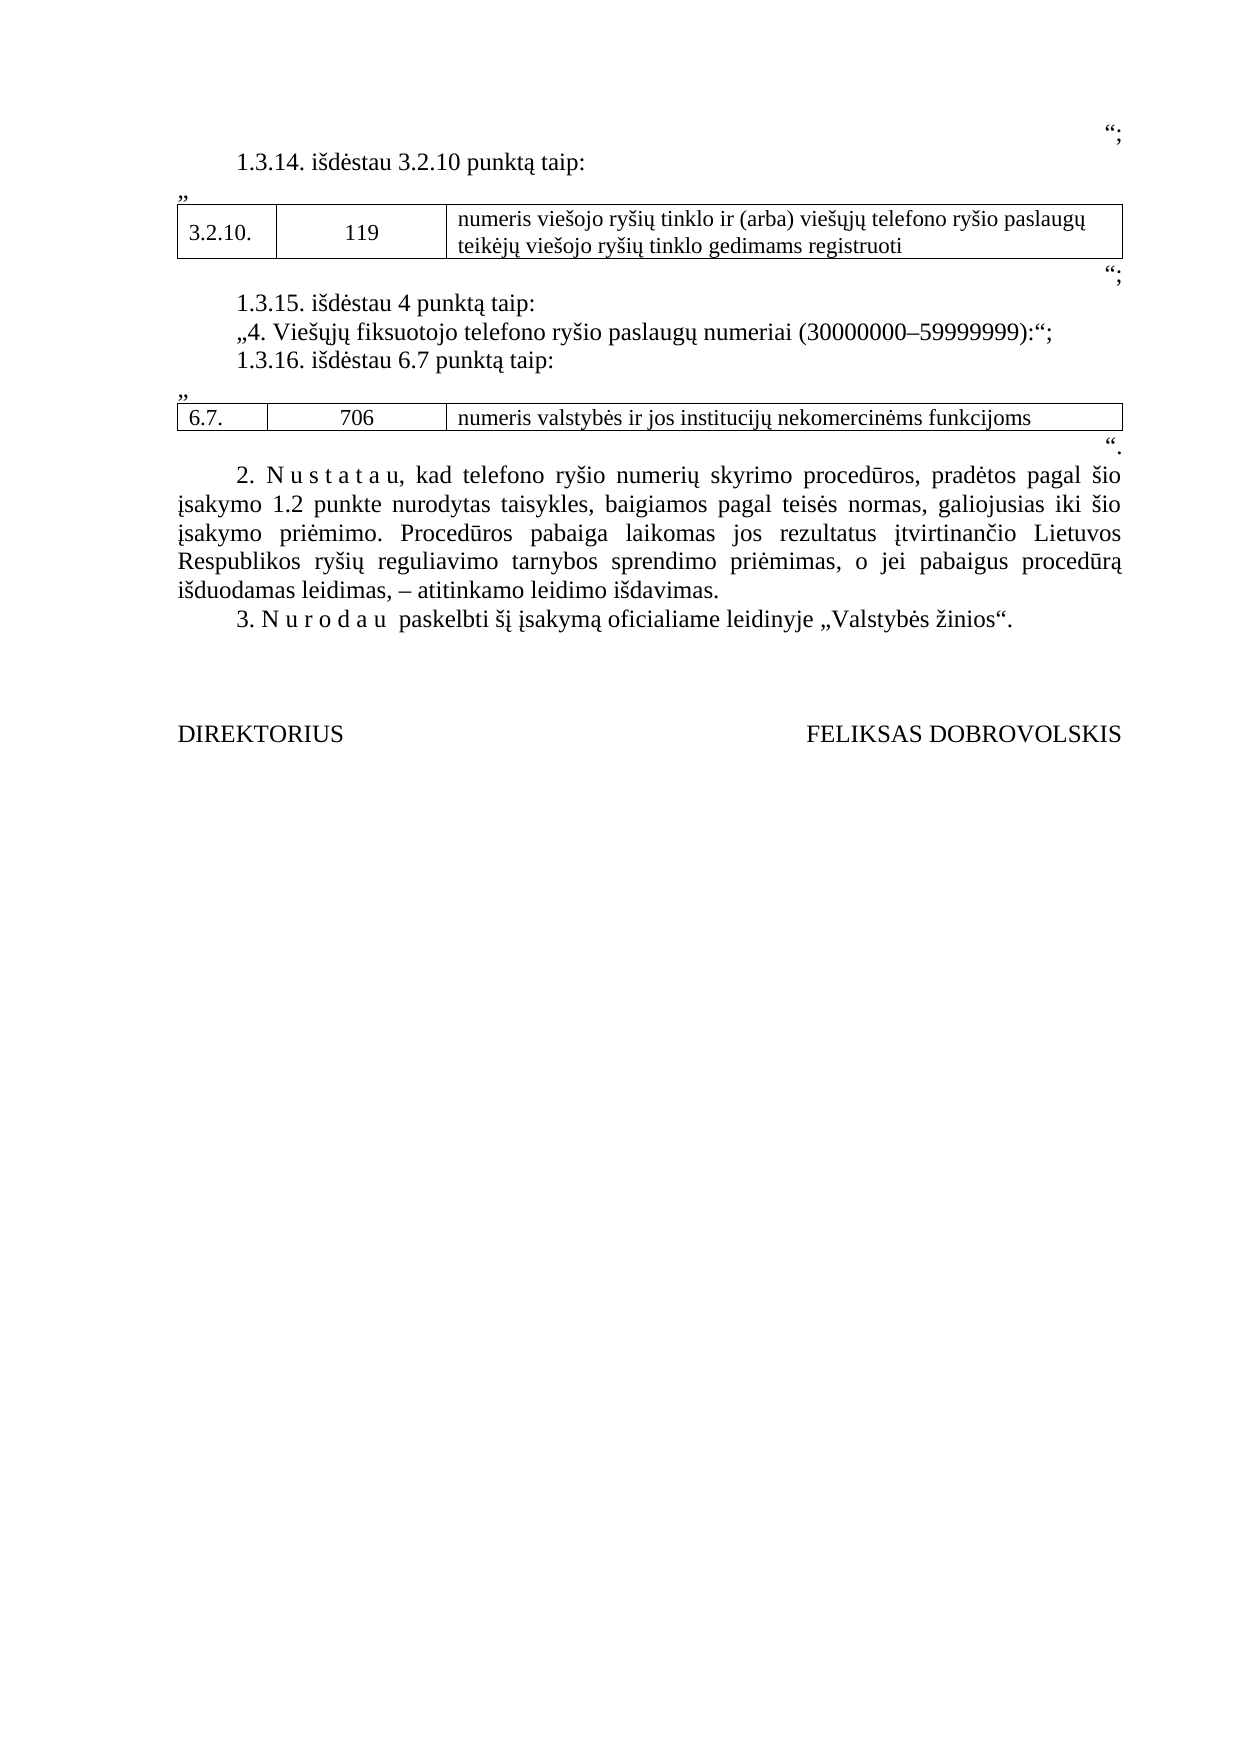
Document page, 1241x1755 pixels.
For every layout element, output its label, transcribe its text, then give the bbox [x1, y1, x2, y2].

table_header numeris valstybės ir jos institucijų nekomercinėms funkcijoms [447, 404, 1122, 430]
text 2. Nustatau, kad telefono ryšio numerių skyrimo procedūros, pradėtos pagal šio įsakymo 1.2 punkte nurodytas taisykles, baigiamos pagal teisės normas, galiojusias iki šio įsakymo priėmimo. Procedūros pabaiga laikomas jos rezultatus įtvirtinančio Lietuvos Respublikos ryšių reguliavimo tarnybos sprendimo priėmimas, o jei pabaigus procedūrą išduodamas leidimas, – atitinkamo leidimo išdavimas. [177, 460, 1122, 604]
text 3. Nurodau paskelbti šį įsakymą oficialiame leidinyje „Valstybės žinios“. [177, 604, 1122, 633]
text Direktorius Feliksas Dobrovolskis [177, 719, 1122, 748]
text 1.3.14. išdėstau 3.2.10 punktą taip: [177, 147, 1122, 176]
text „ [177, 374, 1122, 403]
table_header 6.7. [178, 404, 267, 430]
text “. [177, 431, 1122, 460]
table_header 119 [277, 205, 446, 258]
text „ [177, 176, 1122, 204]
text 1.3.16. išdėstau 6.7 punktą taip: [177, 345, 1122, 374]
text “; [177, 259, 1122, 288]
text 1.3.15. išdėstau 4 punktą taip: [177, 288, 1122, 317]
table_header 706 [268, 404, 446, 430]
table_header 3.2.10. [178, 205, 276, 258]
table_header numeris viešojo ryšių tinklo ir (arba) viešųjų telefono ryšio paslaugų teikėjų viešojo ryšių tinklo gedimams registruoti [447, 205, 1122, 258]
text „4. Viešųjų fiksuotojo telefono ryšio paslaugų numeriai (30000000–59999999):“; [177, 317, 1122, 345]
text “; [177, 118, 1122, 147]
